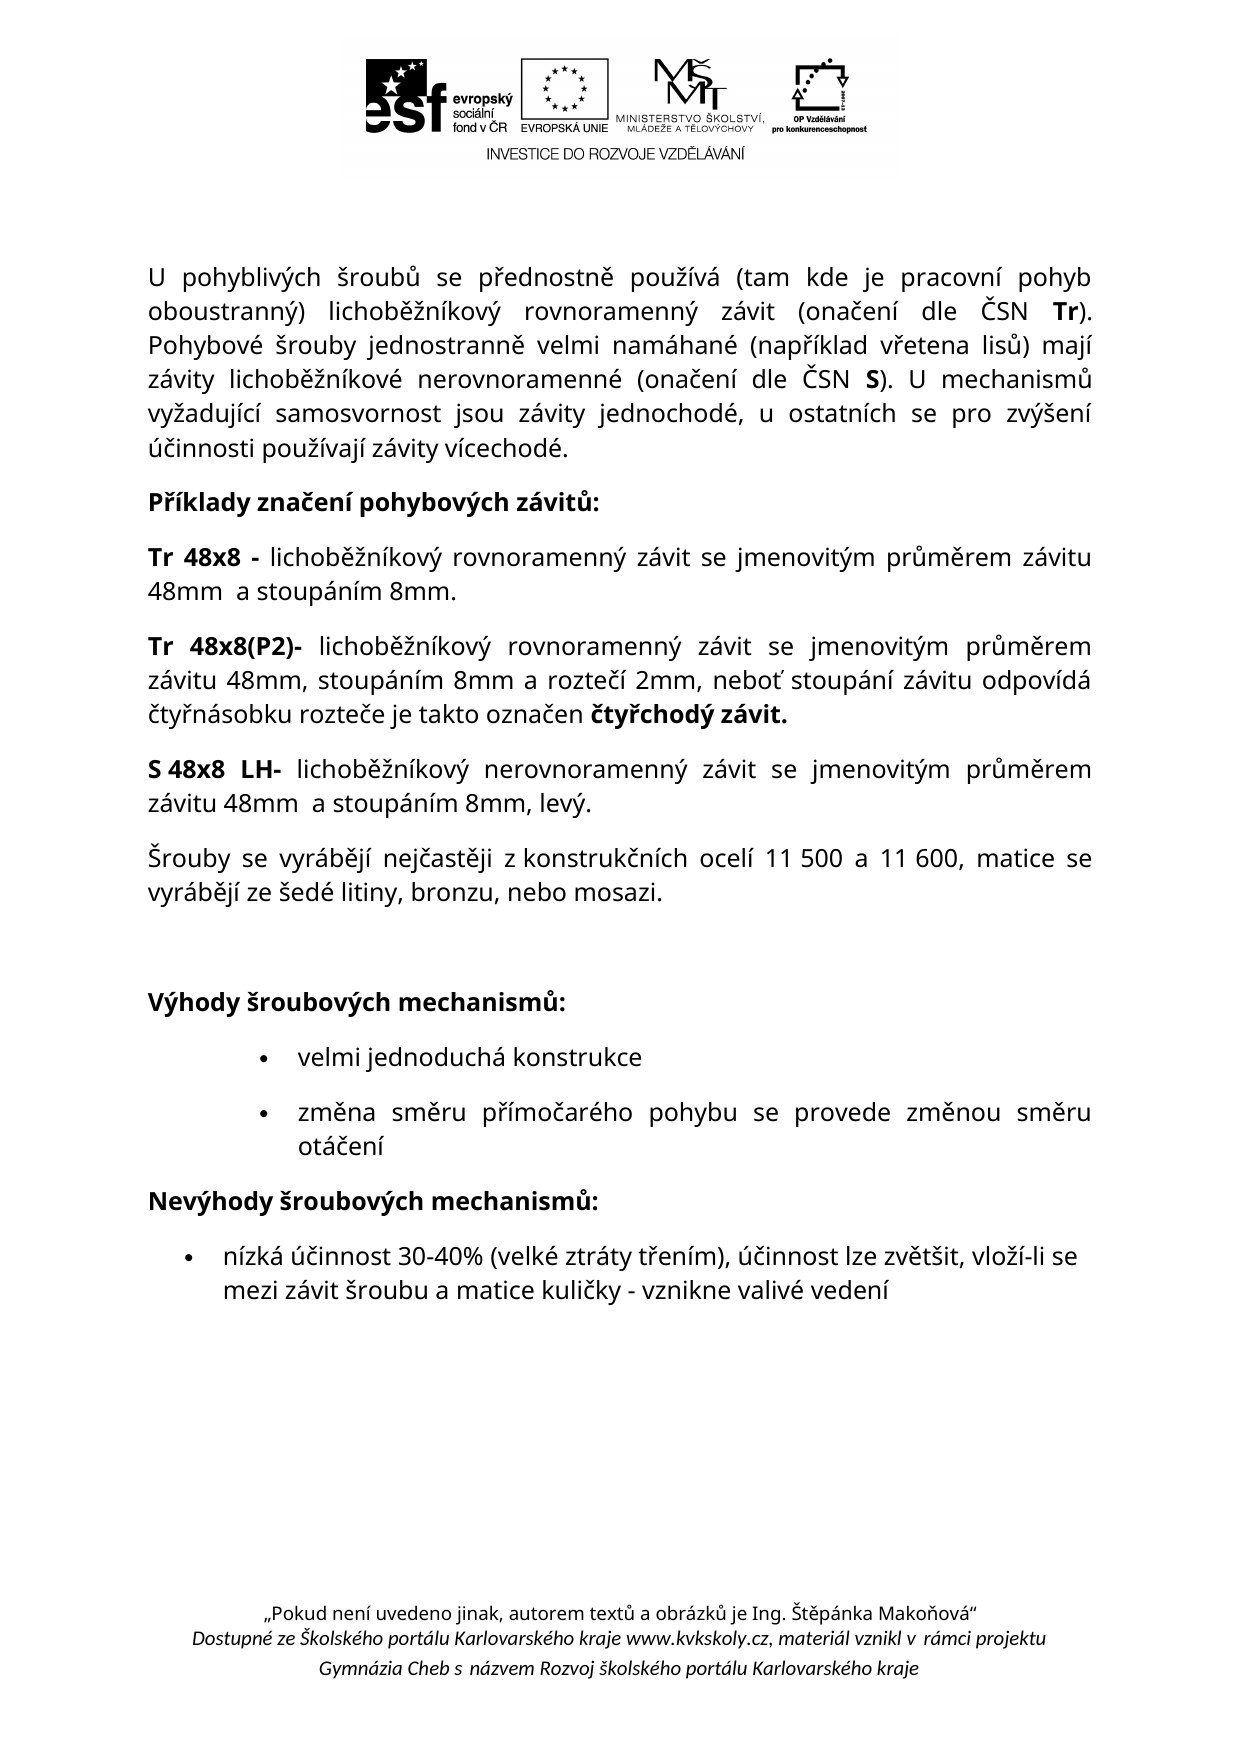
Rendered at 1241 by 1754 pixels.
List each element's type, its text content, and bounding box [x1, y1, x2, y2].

list nízká účinnost 30-40% (velké ztráty třením), účinnost lze zvětšit, vloží-li se mezi závit šroubu a matice kuličky - vznikne valivé vedení [185, 1238, 1093, 1307]
text U pohyblivých šroubů se přednostně používá (tam kde je pracovní pohyb oboustranný) lichoběžníkový rovnoramenný závit (onačení dle ČSN Tr). Pohybové šrouby jednostranně velmi namáhané (například vřetena lisů) mají závity lichoběžníkové nerovnoramenné (onačení dle ČSN S). U mechanismů vyžadující samosvornost jsou závity jednochodé, u ostatních se pro zvýšení účinnosti používají závity vícechodé. [148, 260, 1093, 464]
text S 48x8 LH- lichoběžníkový nerovnoramenný závit se jmenovitým průměrem závitu 48mm a stoupáním 8mm, levý. [148, 752, 1093, 820]
text Šrouby se vyrábějí nejčastěji z konstrukčních ocelí 11 500 a 11 600, matice se vyrábějí ze šedé litiny, bronzu, nebo mosazi. [148, 841, 1093, 909]
text Tr 48x8 - lichoběžníkový rovnoramenný závit se jmenovitým průměrem závitu 48mm a stoupáním 8mm. [148, 540, 1093, 608]
list změna směru přímočarého pohybu se provede změnou směru otáčení [260, 1094, 1093, 1163]
text Tr 48x8(P2)- lichoběžníkový rovnoramenný závit se jmenovitým průměrem závitu 48mm, stoupáním 8mm a roztečí 2mm, neboť stoupání závitu odpovídá čtyřnásobku rozteče je takto označen čtyřchodý závit. [148, 629, 1093, 731]
text Příklady značení pohybových závitů: [148, 485, 1093, 519]
list velmi jednoduchá konstrukce [260, 1040, 1093, 1074]
text Nevýhody šroubových mechanismů: [148, 1183, 1093, 1218]
text Výhody šroubových mechanismů: [148, 985, 1093, 1019]
